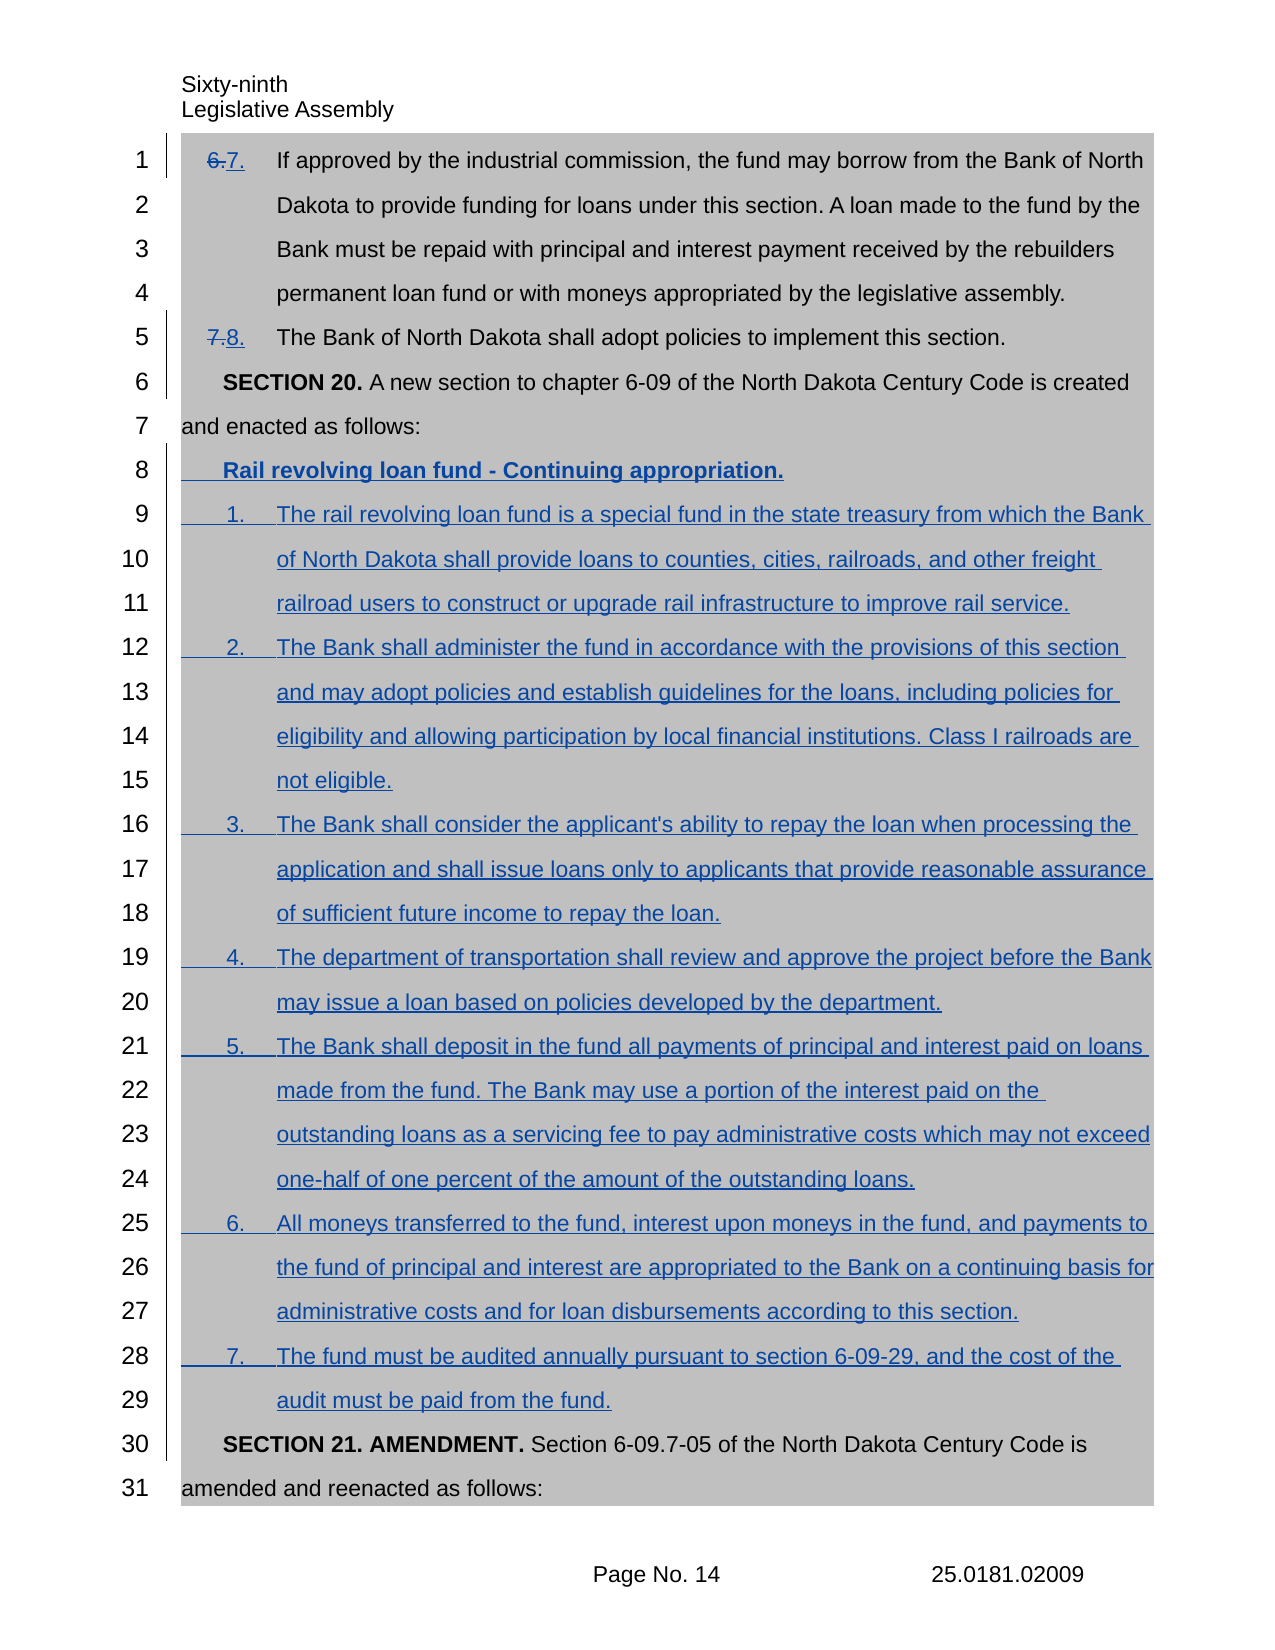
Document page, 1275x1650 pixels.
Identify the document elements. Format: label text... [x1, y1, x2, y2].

text 8. The Bank of North Dakota shall adopt policies to implement this section. [181, 310, 1154, 355]
text SECTION 20. A new section to chapter 6‑09 of the North Dakota Century Code is created and enacted as follows: [181, 355, 1154, 443]
text SECTION 21. AMENDMENT. Section 6‑09.7‑05 of the North Dakota Century Code is amended and reenacted as follows: [181, 1417, 1154, 1506]
text 5. The Bank shall deposit in the fund all payments of principal and interest paid on loans made from the fund. The Bank may use a portion of the interest paid on the outstanding loans as a servicing fee to pay administrative costs which may not exceed one‑half of one percent of the amount of the outstanding loans. [181, 1019, 1154, 1196]
text 1. The rail revolving loan fund is a special fund in the state treasury from which the Bank of North Dakota shall provide loans to counties, cities, railroads, and other freight railroad users to construct or upgrade rail infrastructure to improve rail service. [181, 487, 1154, 620]
text 7. The fund must be audited annually pursuant to section 6‑09‑29, and the cost of the audit must be paid from the fund. [181, 1329, 1154, 1417]
text the fund of principal and interest are appropriated to the Bank on a continuing basis for administrative costs and for loan disbursements according to this section. [181, 1234, 1154, 1329]
text 7. If approved by the industrial commission, the fund may borrow from the Bank of North Dakota to provide funding for loans under this section. A loan made to the fund by the Bank must be repaid with principal and interest payment received by the rebuilders permanent loan fund or with moneys appropriated by the legislative assembly. [181, 133, 1154, 310]
text 3. The Bank shall consider the applicant's ability to repay the loan when processing the application and shall issue loans only to applicants that provide reasonable assurance of sufficient future income to repay the loan. [181, 797, 1154, 930]
text 4. The department of transportation shall review and approve the project before the Bank may issue a loan based on policies developed by the department. [181, 930, 1154, 1019]
subtitle Rail revolving loan fund - Continuing appropriation. [181, 443, 1154, 487]
text 6. All moneys transferred to the fund, interest upon moneys in the fund, and payments to [181, 1196, 1154, 1233]
text 2. The Bank shall administer the fund in accordance with the provisions of this section and may adopt policies and establish guidelines for the loans, including policies for eligibility and allowing participation by local financial institutions. Class I railroads are not eligible. [181, 620, 1154, 797]
